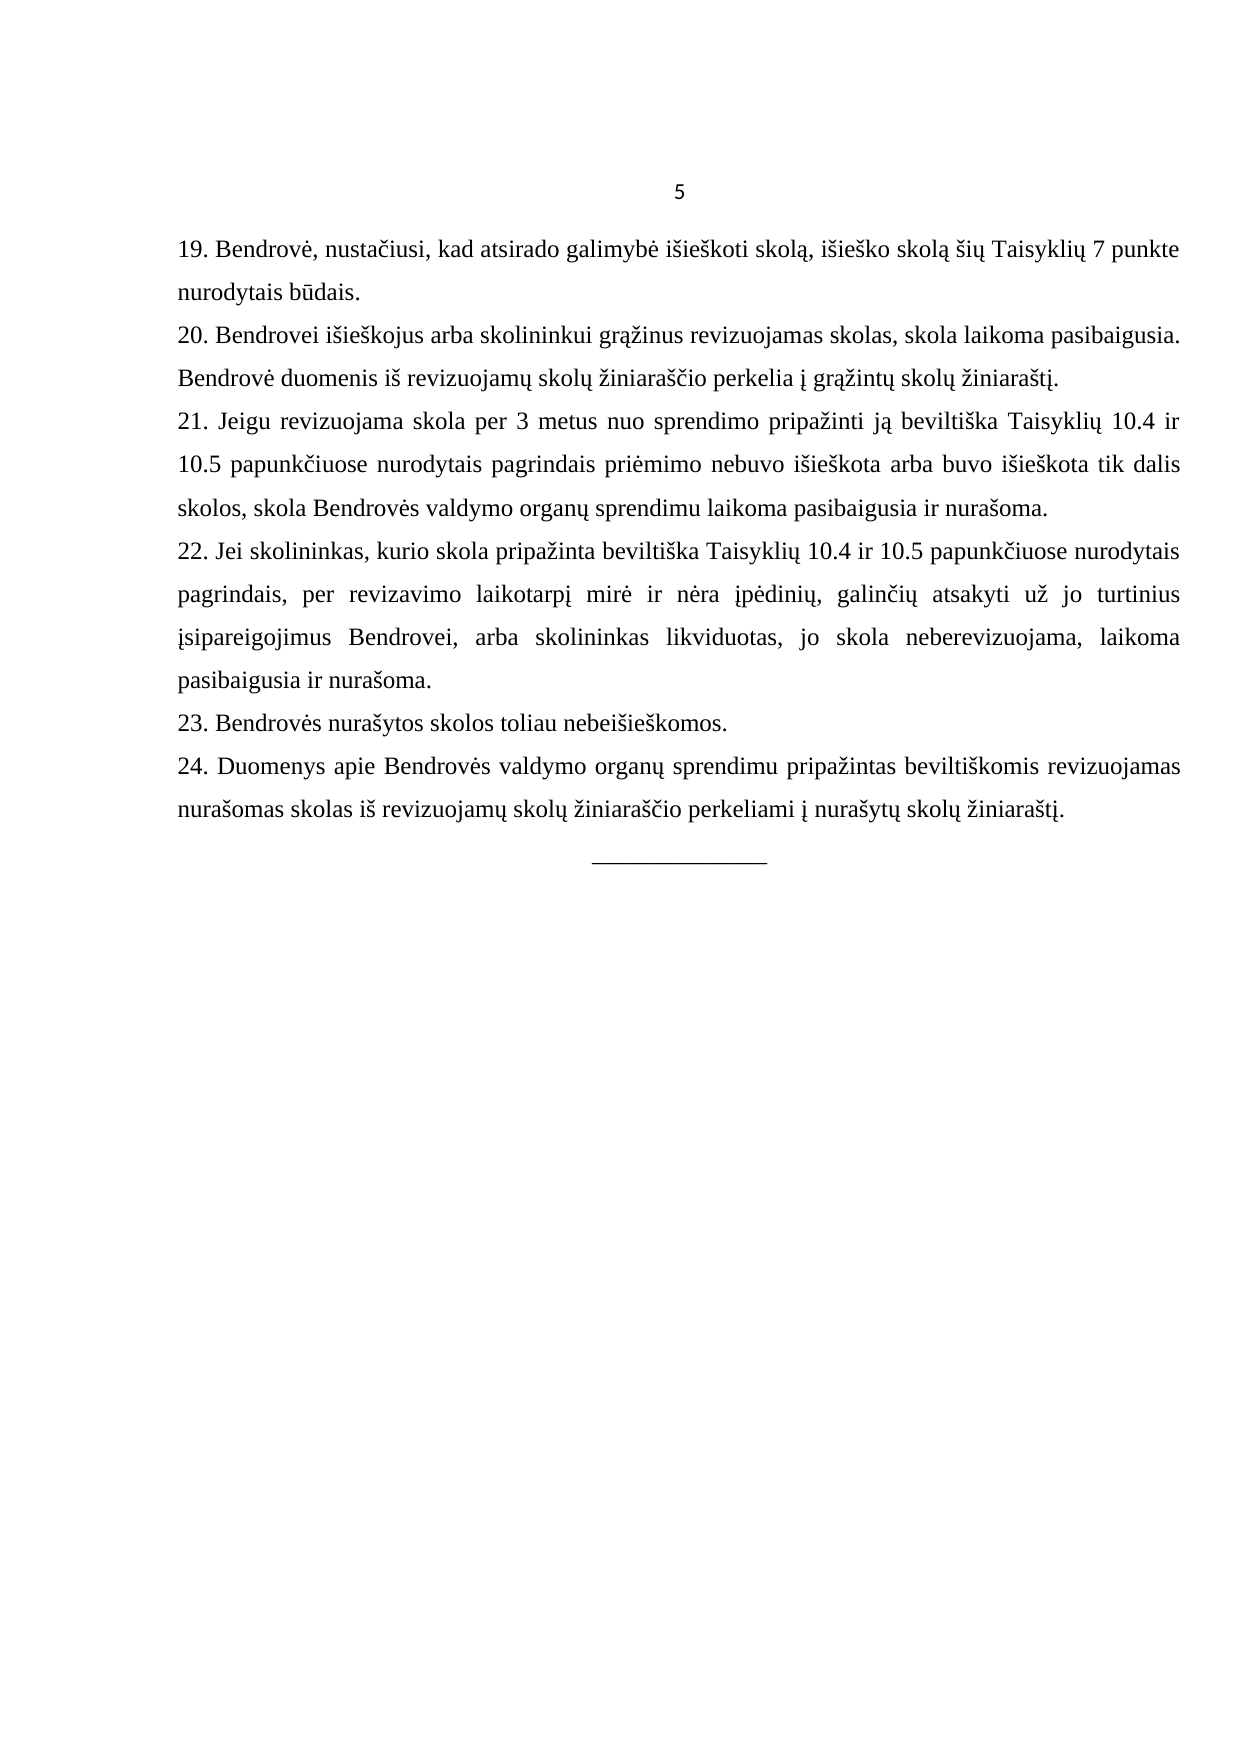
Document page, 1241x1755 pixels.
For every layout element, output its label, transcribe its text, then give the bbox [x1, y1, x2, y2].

text ______________ [177, 838, 1181, 866]
text 22. Jei skolininkas, kurio skola pripažinta beviltiška Taisyklių 10.4 ir 10.5 papunkčiuose nurodytais pagrindais, per revizavimo laikotarpį mirė ir nėra įpėdinių, galinčių atsakyti už jo turtinius įsipareigojimus Bendrovei, arba skolininkas likviduotas, jo skola neberevizuojama, laikoma pasibaigusia ir nurašoma. [177, 536, 1181, 694]
text 20. Bendrovei išieškojus arba skolininkui grąžinus revizuojamas skolas, skola laikoma pasibaigusia. Bendrovė duomenis iš revizuojamų skolų žiniaraščio perkelia į grąžintų skolų žiniaraštį. [177, 320, 1181, 392]
text 23. Bendrovės nurašytos skolos toliau nebeišieškomos. [177, 708, 1181, 737]
text 21. Jeigu revizuojama skola per 3 metus nuo sprendimo pripažinti ją beviltiška Taisyklių 10.4 ir 10.5 papunkčiuose nurodytais pagrindais priėmimo nebuvo išieškota arba buvo išieškota tik dalis skolos, skola Bendrovės valdymo organų sprendimu laikoma pasibaigusia ir nurašoma. [177, 406, 1181, 521]
text 19. Bendrovė, nustačiusi, kad atsirado galimybė išieškoti skolą, išieško skolą šių Taisyklių 7 punkte nurodytais būdais. [177, 234, 1181, 306]
text 24. Duomenys apie Bendrovės valdymo organų sprendimu pripažintas beviltiškomis revizuojamas nurašomas skolas iš revizuojamų skolų žiniaraščio perkeliami į nurašytų skolų žiniaraštį. [177, 751, 1181, 823]
